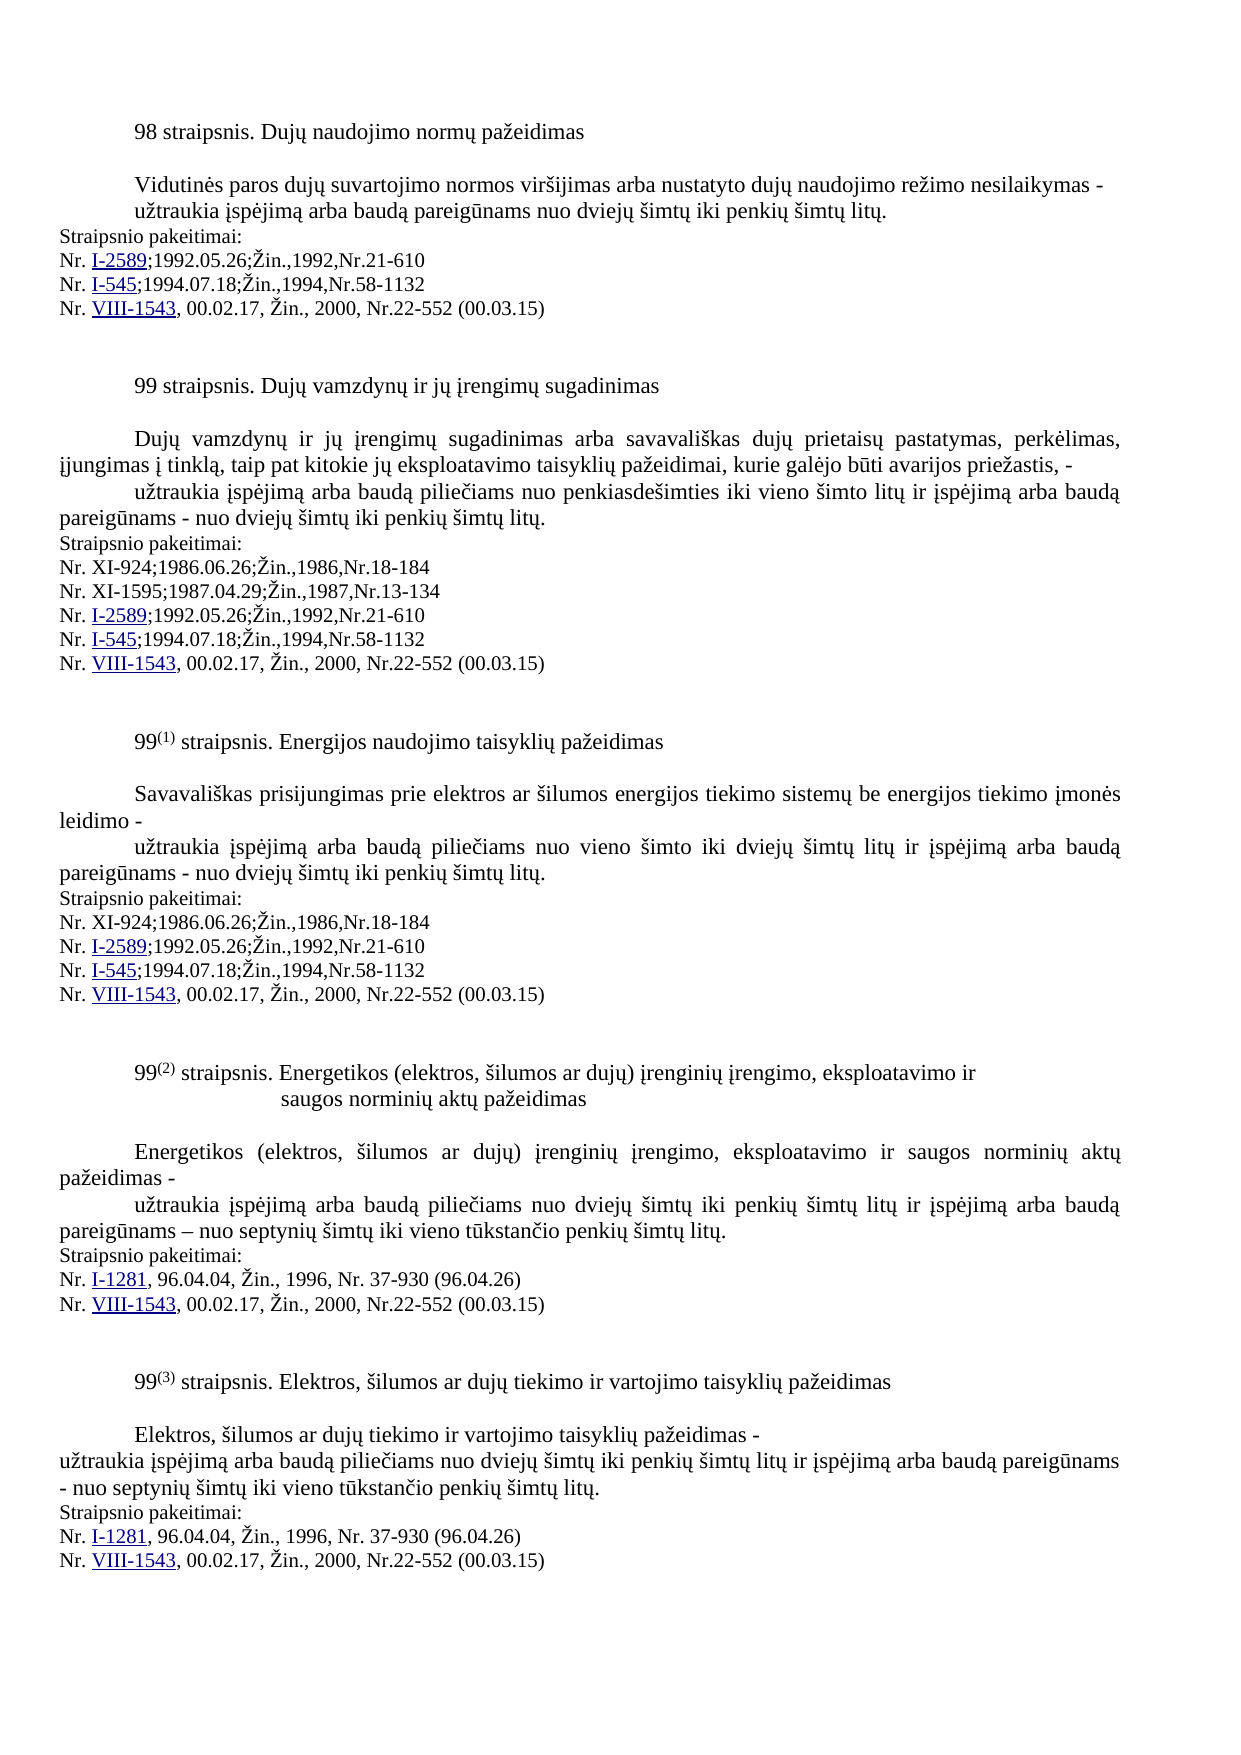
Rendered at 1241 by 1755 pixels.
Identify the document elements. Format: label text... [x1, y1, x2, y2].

text Straipsnio pakeitimai: [59, 223, 1122, 248]
text Nr. XI-1595;1987.04.29;Žin.,1987,Nr.13-134 [59, 579, 1122, 603]
text Nr. I-545;1994.07.18;Žin.,1994,Nr.58-1132 [59, 958, 1122, 982]
text Straipsnio pakeitimai: [59, 531, 1122, 555]
text Nr. VIII-1543, 00.02.17, Žin., 2000, Nr.22-552 (00.03.15) [59, 651, 1122, 675]
text užtraukia įspėjimą arba baudą pareigūnams nuo dviejų šimtų iki penkių šimtų litų. [59, 197, 1122, 223]
text Energetikos (elektros, šilumos ar dujų) įrenginių įrengimo, eksploatavimo ir saugos norminių aktų pažeidimas - [59, 1138, 1122, 1191]
text Dujų vamzdynų ir jų įrengimų sugadinimas arba savavališkas dujų prietaisų pastatymas, perkėlimas, įjungimas į tinklą, taip pat kitokie jų eksploatavimo taisyklių pažeidimai, kurie galėjo būti avarijos priežastis, - [59, 425, 1122, 478]
text Nr. I-545;1994.07.18;Žin.,1994,Nr.58-1132 [59, 627, 1122, 651]
text Nr. VIII-1543, 00.02.17, Žin., 2000, Nr.22-552 (00.03.15) [59, 1548, 1122, 1572]
text Straipsnio pakeitimai: [59, 886, 1122, 910]
text saugos norminių aktų pažeidimas [281, 1085, 1122, 1112]
text Nr. I-1281, 96.04.04, Žin., 1996, Nr. 37-930 (96.04.26) [59, 1524, 1122, 1548]
text Nr. I-545;1994.07.18;Žin.,1994,Nr.58-1132 [59, 272, 1122, 296]
text Vidutinės paros dujų suvartojimo normos viršijimas arba nustatyto dujų naudojimo režimo nesilaikymas - [59, 171, 1122, 197]
text Straipsnio pakeitimai: [59, 1243, 1122, 1267]
text Nr. I-2589;1992.05.26;Žin.,1992,Nr.21-610 [59, 603, 1122, 627]
text 99(2) straipsnis. Energetikos (elektros, šilumos ar dujų) įrenginių įrengimo, eksploatavimo ir [134, 1059, 1122, 1085]
text užtraukia įspėjimą arba baudą piliečiams nuo penkiasdešimties iki vieno šimto litų ir įspėjimą arba baudą pareigūnams - nuo dviejų šimtų iki penkių šimtų litų. [59, 478, 1122, 531]
text Nr. VIII-1543, 00.02.17, Žin., 2000, Nr.22-552 (00.03.15) [59, 296, 1122, 320]
text Nr. XI-924;1986.06.26;Žin.,1986,Nr.18-184 [59, 555, 1122, 579]
text Savavališkas prisijungimas prie elektros ar šilumos energijos tiekimo sistemų be energijos tiekimo įmonės leidimo - [59, 780, 1122, 833]
text Nr. XI-924;1986.06.26;Žin.,1986,Nr.18-184 [59, 910, 1122, 934]
text užtraukia įspėjimą arba baudą piliečiams nuo vieno šimto iki dviejų šimtų litų ir įspėjimą arba baudą pareigūnams - nuo dviejų šimtų iki penkių šimtų litų. [59, 833, 1122, 886]
text užtraukia įspėjimą arba baudą piliečiams nuo dviejų šimtų iki penkių šimtų litų ir įspėjimą arba baudą pareigūnams - nuo septynių šimtų iki vieno tūkstančio penkių šimtų litų. [59, 1447, 1122, 1500]
text Nr. I-1281, 96.04.04, Žin., 1996, Nr. 37-930 (96.04.26) [59, 1267, 1122, 1291]
text 98 straipsnis. Dujų naudojimo normų pažeidimas [59, 118, 1122, 144]
text 99(3) straipsnis. Elektros, šilumos ar dujų tiekimo ir vartojimo taisyklių pažeidimas [134, 1368, 1122, 1394]
text 99(1) straipsnis. Energijos naudojimo taisyklių pažeidimas [59, 728, 1122, 754]
text Nr. I-2589;1992.05.26;Žin.,1992,Nr.21-610 [59, 248, 1122, 272]
text Nr. VIII-1543, 00.02.17, Žin., 2000, Nr.22-552 (00.03.15) [59, 982, 1122, 1006]
text užtraukia įspėjimą arba baudą piliečiams nuo dviejų šimtų iki penkių šimtų litų ir įspėjimą arba baudą pareigūnams – nuo septynių šimtų iki vieno tūkstančio penkių šimtų litų. [59, 1191, 1122, 1243]
text Nr. VIII-1543, 00.02.17, Žin., 2000, Nr.22-552 (00.03.15) [59, 1291, 1122, 1316]
text Elektros, šilumos ar dujų tiekimo ir vartojimo taisyklių pažeidimas - [59, 1421, 1122, 1447]
text Straipsnio pakeitimai: [59, 1500, 1122, 1524]
text 99 straipsnis. Dujų vamzdynų ir jų įrengimų sugadinimas [59, 372, 1122, 399]
text Nr. I-2589;1992.05.26;Žin.,1992,Nr.21-610 [59, 934, 1122, 958]
